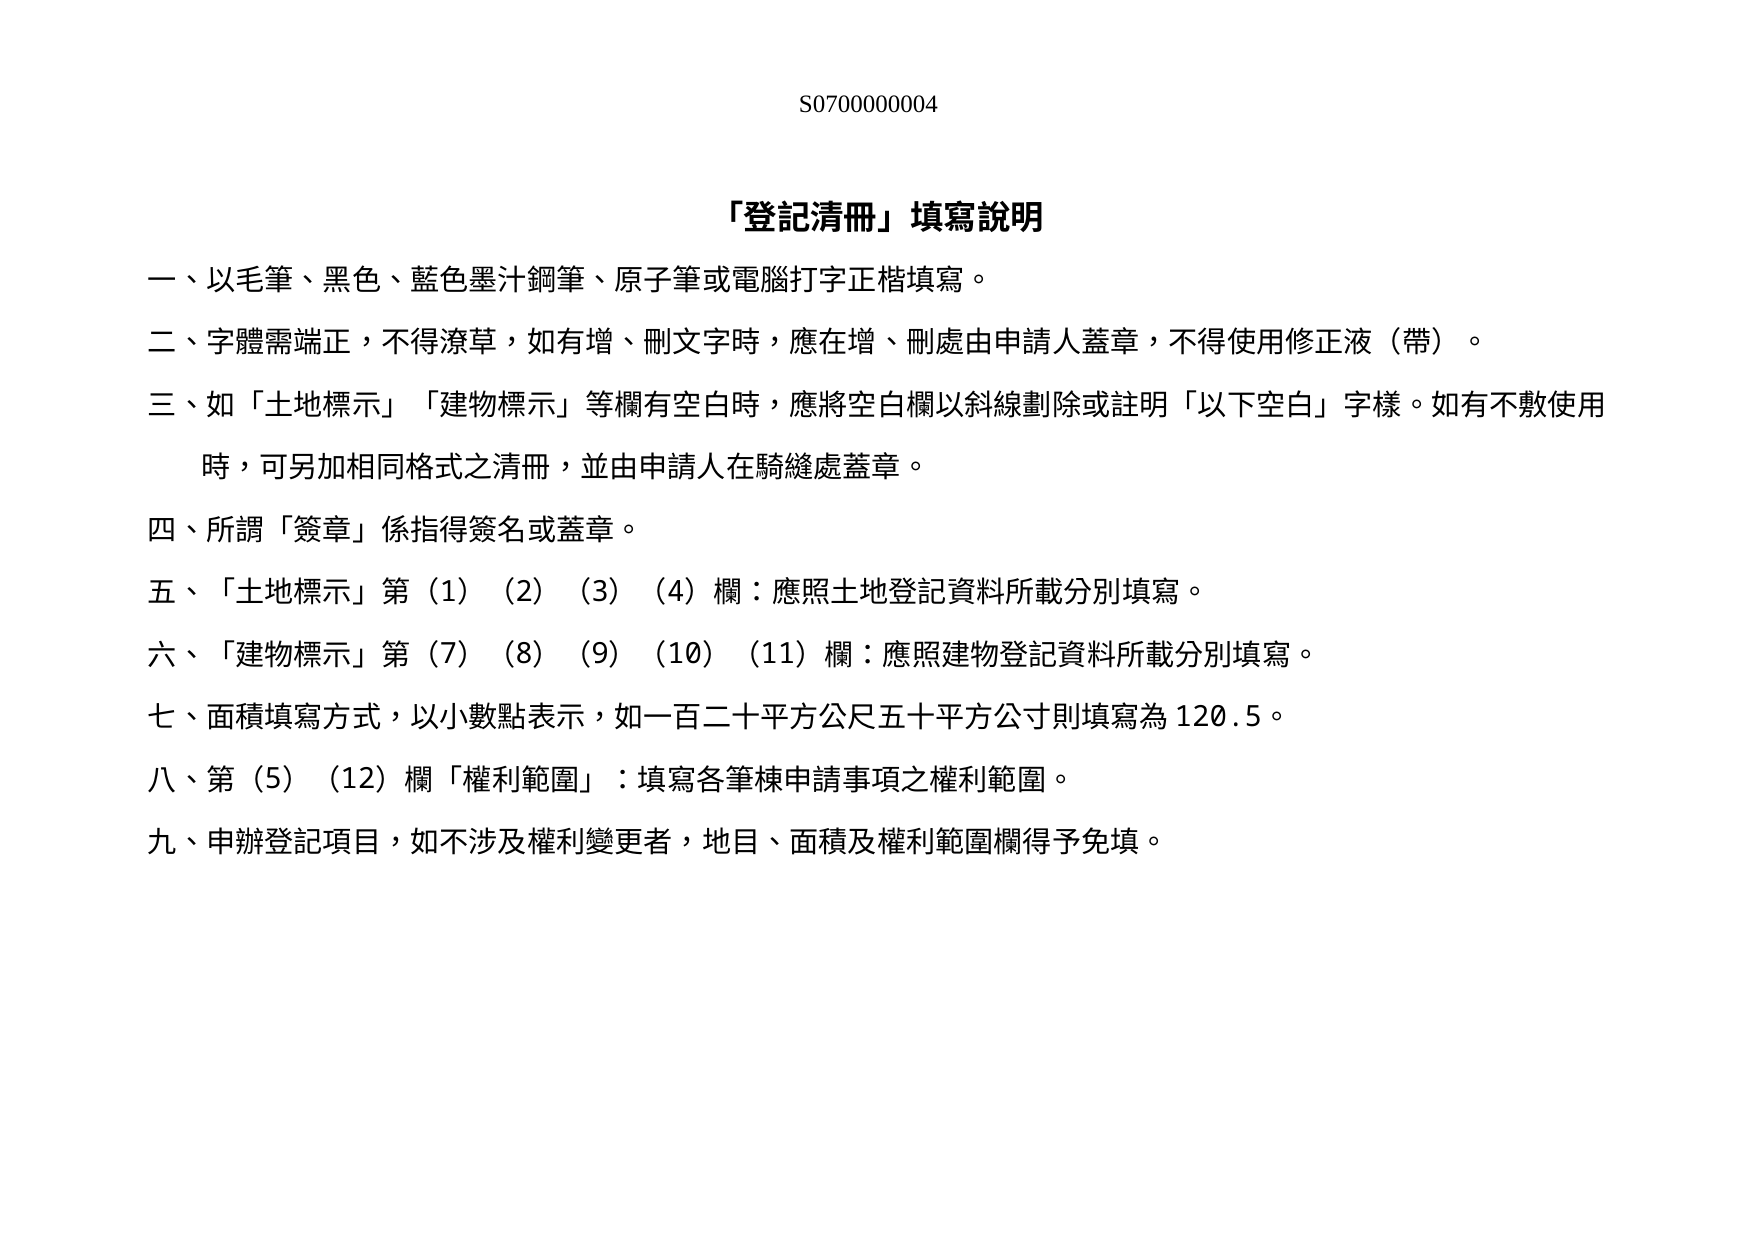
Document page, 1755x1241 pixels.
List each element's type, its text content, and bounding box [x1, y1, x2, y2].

text 六、「建物標示」第（7）（8）（9）（10）（11）欄：應照建物登記資料所載分別填寫。 [148, 611, 1606, 673]
text 七、面積填寫方式，以小數點表示，如一百二十平方公尺五十平方公寸則填寫為120.5。 [148, 673, 1606, 736]
text 五、「土地標示」第（1）（2）（3）（4）欄：應照土地登記資料所載分別填寫。 [148, 548, 1606, 611]
text 八、第（5）（12）欄「權利範圍」：填寫各筆棟申請事項之權利範圍。 [148, 736, 1606, 798]
text 二、字體需端正，不得潦草，如有增、刪文字時，應在增、刪處由申請人蓋章，不得使用修正液（帶）。 [148, 298, 1606, 361]
text 一、以毛筆、黑色、藍色墨汁鋼筆、原子筆或電腦打字正楷填寫。 [148, 236, 1606, 298]
text 三、如「土地標示」「建物標示」等欄有空白時，應將空白欄以斜線劃除或註明「以下空白」字樣。如有不敷使用時，可另加相同格式之清冊，並由申請人在騎縫處蓋章。 [148, 361, 1606, 486]
text 「登記清冊」填寫說明 [148, 173, 1606, 236]
text 四、所謂「簽章」係指得簽名或蓋章。 [148, 486, 1606, 548]
text 九、申辦登記項目，如不涉及權利變更者，地目、面積及權利範圍欄得予免填。 [148, 798, 1606, 861]
